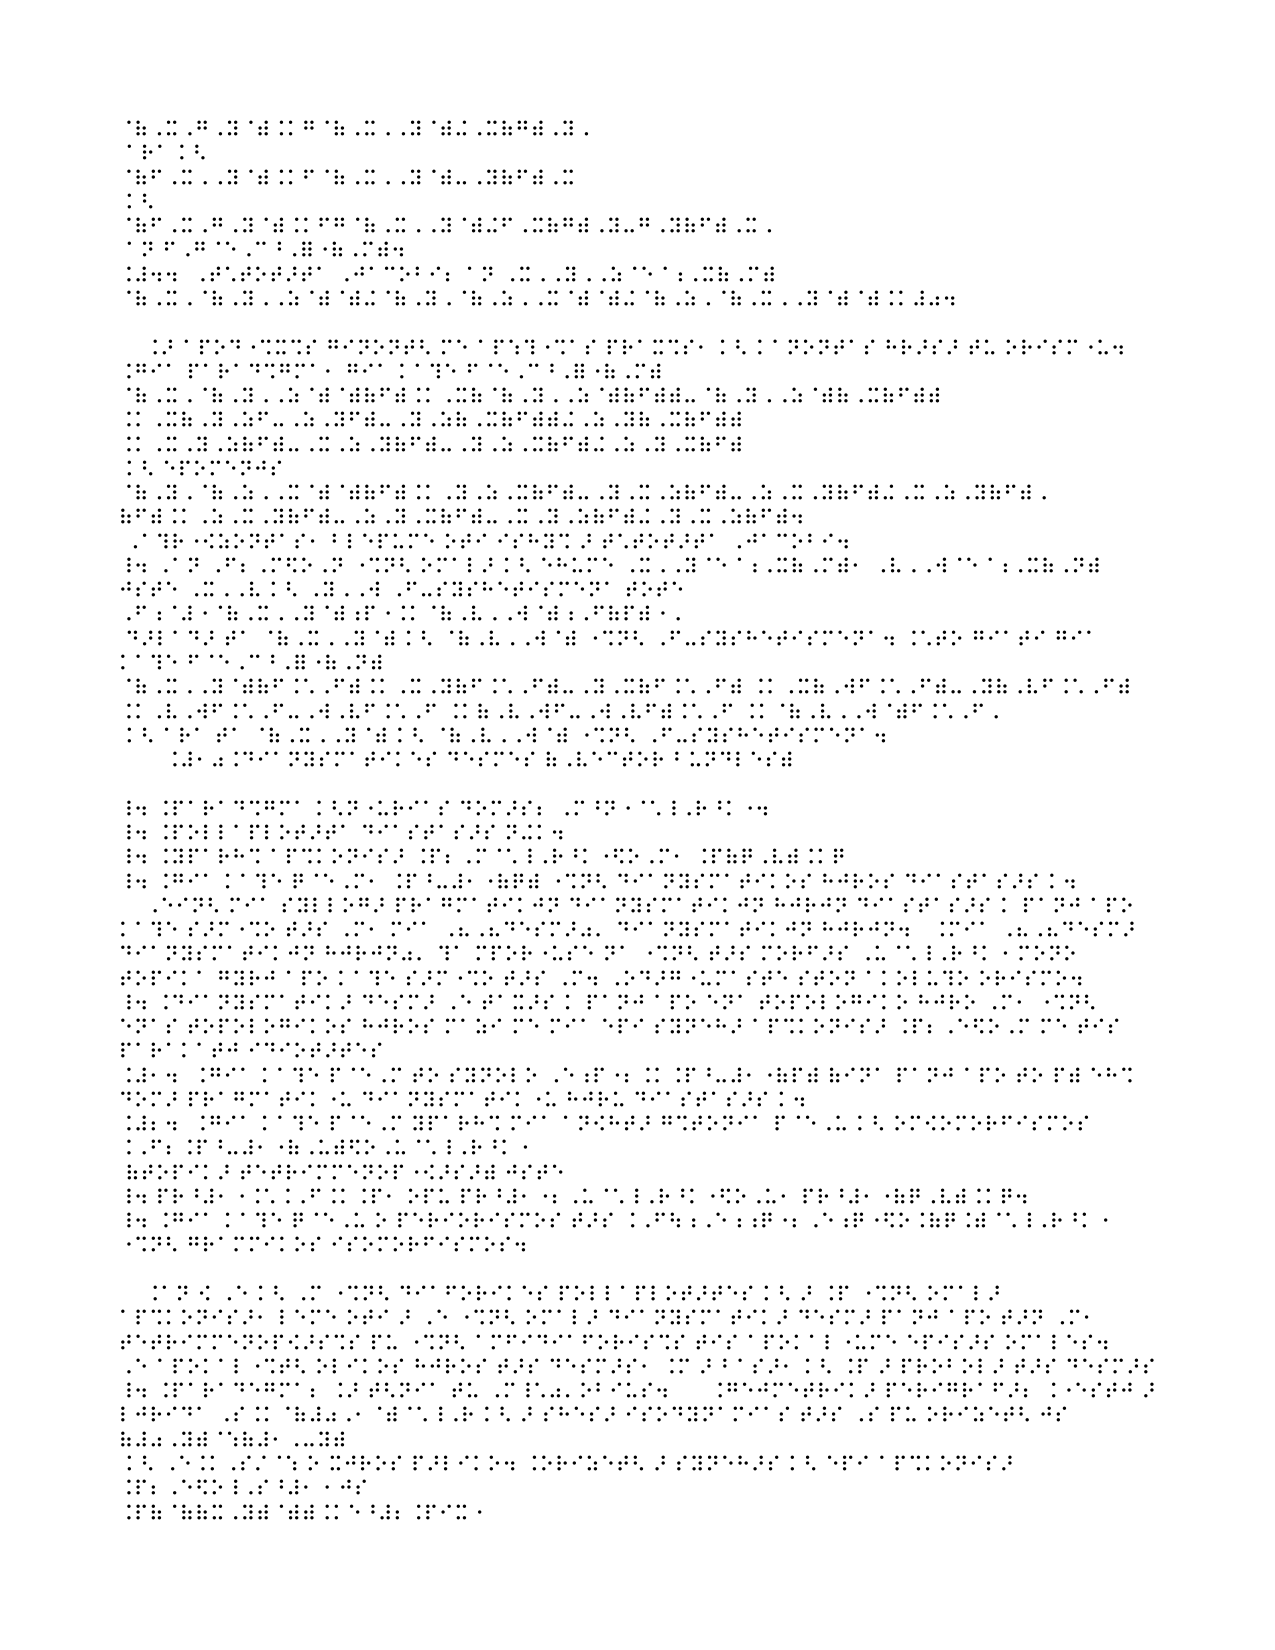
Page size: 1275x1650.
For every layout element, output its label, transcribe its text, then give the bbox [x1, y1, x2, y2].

text ⠠⠁⠹⠗⠐⠪⠵⠕⠝⠞⠁⠎⠂ ⠃⠇⠑⠏⠥⠍⠑ ⠕⠞⠊ ⠊⠎⠓⠽⠩ ⠜ ⠞⠡⠞⠕⠞⠜⠞⠁ ⠠⠚⠁⠉⠕⠃⠊⠲ [118, 531, 1157, 555]
text ⠠⠑⠊⠝⠣ ⠍⠊⠁ ⠎⠽⠇⠇⠕⠛⠜ ⠏⠗⠁⠛⠍⠁⠞⠊⠅⠚⠝ ⠙⠊⠁⠝⠽⠎⠍⠁⠞⠊⠅⠚⠝ ⠓⠚⠗⠚⠝ ⠙⠊⠁⠎⠞⠁⠎⠜⠎ ⠅ ⠏⠁⠝⠚ ⠁⠏⠕ ⠅⠁⠹⠑ ⠎⠜⠍⠐⠩⠕ ⠞⠜⠎ ⠠⠍⠂ ⠍⠊⠁ ⠠⠦⠠⠦⠙⠑⠎⠍⠜⠴⠄ ⠙⠊⠁⠝⠽⠎⠍⠁⠞⠊⠅⠚⠝ ⠓⠚⠗⠚⠝⠲ ⠨⠍⠊⠁ ⠠⠦⠠⠦⠙⠑⠎⠍⠜ ⠙⠊⠁⠝⠽⠎⠍⠁⠞⠊⠅⠚⠝ ⠓⠚⠗⠚⠝⠴⠄ ⠹⠁ ⠍⠏⠕⠗⠐⠥⠎⠑ ⠝⠁ ⠐⠩⠝⠣ ⠞⠜⠎ ⠍⠕⠗⠋⠜⠎ ⠠⠥⠈⠡⠸⠠⠗⠘⠅⠐ ⠍⠕⠝⠕ ⠞⠕⠏⠊⠅⠁ ⠛⠽⠗⠚ ⠁⠏⠕ ⠅⠁⠹⠑ ⠎⠜⠍⠐⠩⠕ ⠞⠜⠎ ⠠⠍⠲ ⠠⠕⠙⠜⠛⠐⠥⠍⠁⠎⠞⠑ ⠎⠞⠕⠝ ⠁⠅⠕⠇⠥⠹⠕ ⠕⠗⠊⠎⠍⠕⠲ [118, 895, 1157, 992]
text ⠁⠝ ⠋⠠⠛⠈⠑⠠⠉⠘⠠⠿⠐⠷⠠⠍⠾⠲ [118, 239, 1157, 264]
text ⠙⠜⠇⠁⠙⠜ ⠞⠁ ⠈⠷⠠⠭⠠⠠⠽⠈⠾ ⠅⠣ ⠈⠷⠠⠧⠠⠠⠺⠈⠾ ⠐⠩⠝⠣ ⠠⠋⠤⠎⠽⠎⠓⠑⠞⠊⠎⠍⠑⠝⠁⠲ ⠨⠡⠞⠕ ⠛⠊⠁⠞⠊ ⠛⠊⠁ ⠅⠁⠹⠑ ⠋⠈⠑⠠⠉⠘⠠⠿⠐⠷⠠⠝⠾ [118, 628, 1157, 676]
text ⠨⠏⠷⠈⠷⠷⠭⠠⠽⠾⠈⠾⠾⠨⠅⠑⠘⠼⠆⠨⠏⠊⠭⠐ [118, 1502, 1157, 1526]
text ⠈⠷⠠⠽⠠⠈⠷⠠⠵⠠⠠⠭⠈⠾⠈⠾⠷⠋⠾⠨⠅⠠⠽⠠⠵⠠⠭⠷⠋⠾⠤⠠⠽⠠⠭⠠⠵⠷⠋⠾⠤⠠⠵⠠⠭⠠⠽⠷⠋⠾⠬⠠⠭⠠⠵⠠⠽⠷⠋⠾⠠ ⠷⠋⠾⠨⠅⠠⠵⠠⠭⠠⠽⠷⠋⠾⠤⠠⠵⠠⠽⠠⠭⠷⠋⠾⠤⠠⠭⠠⠽⠠⠵⠷⠋⠾⠬⠠⠽⠠⠭⠠⠵⠷⠋⠾⠲ [118, 482, 1157, 531]
text ⠈⠷⠋⠠⠭⠠⠛⠠⠽⠈⠾⠨⠅⠋⠛⠈⠷⠠⠭⠠⠠⠽⠈⠾⠬⠋⠠⠭⠷⠛⠾⠠⠽⠤⠛⠠⠽⠷⠋⠾⠠⠭⠠ [118, 215, 1157, 239]
text ⠸⠲ ⠨⠏⠕⠇⠇⠁⠏⠇⠕⠞⠜⠞⠁ ⠙⠊⠁⠎⠞⠁⠎⠜⠎ ⠝⠬⠅⠲ [118, 822, 1157, 846]
text ⠈⠷⠠⠭⠠⠛⠠⠽⠈⠾⠨⠅⠛⠈⠷⠠⠭⠠⠠⠽⠈⠾⠬⠠⠭⠷⠛⠾⠠⠽⠠ [118, 118, 1157, 142]
text ⠸⠲ ⠨⠏⠁⠗⠁⠙⠩⠛⠍⠁ ⠅⠣⠝⠐⠥⠗⠊⠁⠎ ⠙⠕⠍⠜⠎⠆ ⠠⠍⠘⠝⠐⠈⠡⠸⠠⠗⠘⠅⠐⠲ [118, 798, 1157, 822]
text ⠨⠜ ⠁⠏⠕⠙⠐⠩⠭⠩⠎ ⠛⠊⠝⠕⠝⠞⠣ ⠍⠑ ⠁⠏⠱⠹⠐⠩⠁⠎ ⠏⠗⠁⠭⠩⠎⠂ ⠅⠣ ⠅⠁⠝⠕⠝⠞⠁⠎ ⠓⠗⠜⠎⠜ ⠞⠥ ⠕⠗⠊⠎⠍⠐⠥⠲ ⠨⠛⠊⠁ ⠏⠁⠗⠁⠙⠩⠛⠍⠁⠂ ⠛⠊⠁ ⠅⠁⠹⠑ ⠋⠈⠑⠠⠉⠘⠠⠿⠐⠷⠠⠍⠾ [118, 337, 1157, 385]
text ⠁⠗⠁ ⠅⠣ [118, 142, 1157, 167]
text ⠷⠼⠴⠠⠽⠾⠈⠱⠷⠼⠂⠠⠤⠽⠾ [118, 1429, 1157, 1453]
text ⠈⠷⠠⠭⠠⠠⠽⠈⠾⠷⠋⠨⠡⠠⠋⠾⠨⠅⠠⠭⠠⠽⠷⠋⠨⠡⠠⠋⠾⠤⠠⠽⠠⠭⠷⠋⠨⠡⠠⠋⠾ ⠨⠅⠠⠭⠷⠠⠺⠋⠨⠡⠠⠋⠾⠤⠠⠽⠷⠠⠧⠋⠨⠡⠠⠋⠾ ⠨⠅⠠⠧⠠⠺⠋⠨⠡⠠⠋⠤⠠⠺⠠⠧⠋⠨⠡⠠⠋ ⠨⠅⠷⠠⠧⠠⠺⠋⠤⠠⠺⠠⠧⠋⠾⠨⠡⠠⠋ ⠨⠅⠈⠷⠠⠧⠠⠠⠺⠈⠾⠋⠨⠡⠠⠋⠠ [118, 676, 1157, 725]
text ⠅⠣ ⠠⠑⠨⠅⠠⠎⠌⠈⠱ ⠕ ⠭⠚⠗⠕⠎ ⠏⠜⠇⠊⠅⠕⠲ ⠨⠕⠗⠊⠵⠑⠞⠣ ⠜ ⠎⠽⠝⠑⠓⠜⠎ ⠅⠣ ⠑⠏⠊ ⠁⠏⠩⠅⠕⠝⠊⠎⠜ ⠨⠏⠆⠠⠑⠫⠕⠸⠠⠎⠘⠼⠂⠐ ⠚⠎ [118, 1453, 1157, 1502]
text ⠅⠣ ⠑⠏⠕⠍⠑⠝⠚⠎ [118, 458, 1157, 482]
text ⠠⠋⠰⠈⠼⠐⠈⠷⠠⠭⠠⠠⠽⠈⠾⠰⠏⠐⠨⠅⠈⠷⠠⠧⠠⠠⠺⠈⠾⠰⠠⠋⠷⠏⠾⠐⠠ [118, 603, 1157, 628]
text ⠈⠷⠠⠭⠠⠈⠷⠠⠽⠠⠠⠵⠈⠾⠈⠾⠷⠋⠾⠨⠅⠠⠭⠷⠈⠷⠠⠽⠠⠠⠵⠈⠾⠷⠋⠾⠾⠤⠈⠷⠠⠽⠠⠠⠵⠈⠾⠷⠠⠭⠷⠋⠾⠾ ⠨⠅⠠⠭⠷⠠⠽⠠⠵⠋⠤⠠⠵⠠⠽⠋⠾⠤⠠⠽⠠⠵⠷⠠⠭⠷⠋⠾⠾⠬⠠⠵⠠⠽⠷⠠⠭⠷⠋⠾⠾ ⠨⠅⠠⠭⠠⠽⠠⠵⠷⠋⠾⠤⠠⠭⠠⠵⠠⠽⠷⠋⠾⠤⠠⠽⠠⠵⠠⠭⠷⠋⠾⠬⠠⠵⠠⠽⠠⠭⠷⠋⠾ [118, 385, 1157, 458]
text ⠸⠲ ⠨⠛⠊⠁ ⠅⠁⠹⠑ ⠟⠈⠑⠠⠥ ⠕ ⠏⠑⠗⠊⠕⠗⠊⠎⠍⠕⠎ ⠞⠜⠎ ⠨⠠⠋⠳⠰⠠⠑⠰⠰⠟⠐⠆⠠⠑⠰⠟⠐⠫⠕⠨⠷⠟⠨⠾⠈⠡⠸⠠⠗⠘⠅⠐ ⠐⠩⠝⠣ ⠛⠗⠁⠍⠍⠊⠅⠕⠎ ⠊⠎⠕⠍⠕⠗⠋⠊⠎⠍⠕⠎⠲ [118, 1210, 1157, 1259]
text ⠸⠲ ⠨⠏⠁⠗⠁⠙⠑⠛⠍⠁⠆ ⠨⠜ ⠞⠣⠝⠊⠁ ⠞⠥ ⠠⠍⠸⠡⠴⠄⠕⠃⠊⠥⠎⠲ ⠨⠛⠑⠚⠍⠑⠞⠗⠊⠅⠜ ⠏⠑⠗⠊⠛⠗⠁⠋⠜⠆ ⠨⠐⠑⠎⠞⠚ ⠜ ⠇⠚⠗⠊⠙⠁ ⠠⠎⠨⠅⠈⠷⠼⠴⠠⠂⠈⠾⠈⠡⠸⠠⠗ ⠅⠣ ⠜ ⠎⠓⠑⠎⠜ ⠊⠎⠕⠙⠽⠝⠁⠍⠊⠁⠎ ⠞⠜⠎ ⠠⠎ ⠏⠥ ⠕⠗⠊⠵⠑⠞⠣ ⠚⠎ [118, 1380, 1157, 1429]
text ⠅⠣ [118, 191, 1157, 215]
text ⠨⠼⠆⠲ ⠨⠛⠊⠁ ⠅⠁⠹⠑ ⠏⠈⠑⠠⠍ ⠽⠏⠁⠗⠓⠩ ⠍⠊⠁ ⠁⠝⠪⠓⠞⠜ ⠛⠩⠞⠕⠝⠊⠁ ⠏⠈⠑⠠⠥ ⠅⠣ ⠕⠍⠪⠕⠍⠕⠗⠋⠊⠎⠍⠕⠎ [118, 1113, 1157, 1137]
text ⠸⠲ ⠨⠛⠊⠁ ⠅⠁⠹⠑ ⠟⠈⠑⠠⠍⠂ ⠨⠏⠘⠤⠼⠂⠐⠷⠟⠾ ⠐⠩⠝⠣ ⠙⠊⠁⠝⠽⠎⠍⠁⠞⠊⠅⠕⠎ ⠓⠚⠗⠕⠎ ⠙⠊⠁⠎⠞⠁⠎⠜⠎ ⠅⠲ [118, 871, 1157, 895]
text ⠅⠣ ⠁⠗⠁ ⠞⠁ ⠈⠷⠠⠭⠠⠠⠽⠈⠾ ⠅⠣ ⠈⠷⠠⠧⠠⠠⠺⠈⠾ ⠐⠩⠝⠣ ⠠⠋⠤⠎⠽⠎⠓⠑⠞⠊⠎⠍⠑⠝⠁⠲ [118, 725, 1157, 749]
text ⠷⠞⠕⠏⠊⠅⠜ ⠞⠑⠞⠗⠊⠍⠍⠑⠝⠕⠏⠐⠪⠜⠎⠜⠾ ⠚⠎⠞⠑ [118, 1162, 1157, 1186]
text ⠸⠲ ⠏⠗⠘⠼⠂⠐⠨⠡⠨⠠⠋⠨⠅⠨⠏⠂ ⠕⠏⠥ ⠏⠗⠘⠼⠂⠐⠆⠠⠥⠈⠡⠸⠠⠗⠘⠅⠐⠫⠕⠠⠥⠂ ⠏⠗⠘⠼⠂⠐⠷⠟⠠⠧⠾⠨⠅⠟⠲ [118, 1186, 1157, 1210]
text ⠨⠠⠋⠆⠨⠏⠘⠤⠼⠂⠐⠷⠠⠥⠾⠫⠕⠠⠥⠈⠡⠸⠠⠗⠘⠅⠐ [118, 1137, 1157, 1162]
text ⠨⠁⠝ ⠪ ⠠⠑ ⠅⠣ ⠠⠍ ⠐⠩⠝⠣ ⠙⠊⠁⠋⠕⠗⠊⠅⠑⠎ ⠏⠕⠇⠇⠁⠏⠇⠕⠞⠜⠞⠑⠎ ⠅⠣ ⠜ ⠨⠏ ⠐⠩⠝⠣ ⠕⠍⠁⠇⠜ ⠁⠏⠩⠅⠕⠝⠊⠎⠜⠂ ⠇⠑⠍⠑ ⠕⠞⠊ ⠜ ⠠⠑ ⠐⠩⠝⠣ ⠕⠍⠁⠇⠜ ⠙⠊⠁⠝⠽⠎⠍⠁⠞⠊⠅⠜ ⠙⠑⠎⠍⠜ ⠏⠁⠝⠚ ⠁⠏⠕ ⠞⠜⠝ ⠠⠍⠂ ⠞⠑⠞⠗⠊⠍⠍⠑⠝⠕⠏⠪⠜⠎⠩⠎ ⠏⠥ ⠐⠩⠝⠣ ⠁⠍⠋⠊⠙⠊⠁⠋⠕⠗⠊⠎⠩⠎ ⠞⠊⠎ ⠁⠏⠕⠅⠁⠇⠐⠥⠍⠑ ⠑⠏⠊⠎⠜⠎ ⠕⠍⠁⠇⠑⠎⠲ ⠠⠑ ⠁⠏⠕⠅⠁⠇⠐⠩⠞⠣ ⠕⠇⠊⠅⠕⠎ ⠓⠚⠗⠕⠎ ⠞⠜⠎ ⠙⠑⠎⠍⠜⠎⠂ ⠨⠍ ⠜ ⠃⠁⠎⠜⠂ ⠅⠣ ⠨⠏ ⠜ ⠏⠗⠕⠃⠕⠇⠜ ⠞⠜⠎ ⠙⠑⠎⠍⠜⠎ [118, 1283, 1157, 1380]
text ⠸⠲ ⠨⠙⠊⠁⠝⠽⠎⠍⠁⠞⠊⠅⠜ ⠙⠑⠎⠍⠜ ⠠⠑ ⠞⠁⠭⠜⠎ ⠅ ⠏⠁⠝⠚ ⠁⠏⠕ ⠑⠝⠁ ⠞⠕⠏⠕⠇⠕⠛⠊⠅⠕ ⠓⠚⠗⠕ ⠠⠍⠂ ⠐⠩⠝⠣ ⠑⠝⠁⠎ ⠞⠕⠏⠕⠇⠕⠛⠊⠅⠕⠎ ⠓⠚⠗⠕⠎ ⠍⠁⠵⠊ ⠍⠑ ⠍⠊⠁ ⠑⠏⠊ ⠎⠽⠝⠑⠓⠜ ⠁⠏⠩⠅⠕⠝⠊⠎⠜ ⠨⠏⠆⠠⠑⠫⠕⠠⠍ ⠍⠑ ⠞⠊⠎ ⠏⠁⠗⠁⠅⠁⠞⠚ ⠊⠙⠊⠕⠞⠜⠞⠑⠎ [118, 992, 1157, 1065]
text ⠈⠷⠠⠭⠠⠈⠷⠠⠽⠠⠠⠵⠈⠾⠈⠾⠬⠈⠷⠠⠽⠠⠈⠷⠠⠵⠠⠠⠭⠈⠾⠈⠾⠬⠈⠷⠠⠵⠠⠈⠷⠠⠭⠠⠠⠽⠈⠾⠈⠾⠨⠅⠼⠴⠲ [118, 288, 1157, 312]
text ⠨⠼⠲⠲ ⠠⠞⠡⠞⠕⠞⠜⠞⠁ ⠠⠚⠁⠉⠕⠃⠊⠆ ⠁⠝ ⠠⠭⠠⠠⠽⠠⠠⠵⠈⠑⠈⠰⠠⠭⠷⠠⠍⠾ [118, 264, 1157, 288]
text ⠨⠼⠂⠲ ⠨⠛⠊⠁ ⠅⠁⠹⠑ ⠏⠈⠑⠠⠍ ⠞⠕ ⠎⠽⠝⠕⠇⠕ ⠠⠑⠰⠏⠐⠆⠨⠅⠨⠏⠘⠤⠼⠂⠐⠷⠏⠾ ⠷⠊⠝⠁ ⠏⠁⠝⠚ ⠁⠏⠕ ⠞⠕ ⠏⠾ ⠑⠓⠩ ⠙⠕⠍⠜ ⠏⠗⠁⠛⠍⠁⠞⠊⠅⠐⠥ ⠙⠊⠁⠝⠽⠎⠍⠁⠞⠊⠅⠐⠥ ⠓⠚⠗⠥ ⠙⠊⠁⠎⠞⠁⠎⠜⠎ ⠅⠲ [118, 1065, 1157, 1113]
text ⠸⠲ ⠠⠁⠝ ⠠⠋⠆⠠⠍⠫⠕⠠⠝ ⠐⠩⠝⠣ ⠕⠍⠁⠇⠜ ⠅⠣ ⠑⠓⠥⠍⠑ ⠠⠭⠠⠠⠽⠈⠑⠈⠰⠠⠭⠷⠠⠍⠾⠂ ⠠⠧⠠⠠⠺⠈⠑⠈⠰⠠⠭⠷⠠⠝⠾ ⠚⠎⠞⠑ ⠠⠭⠠⠠⠧ ⠅⠣ ⠠⠽⠠⠠⠺ ⠠⠋⠤⠎⠽⠎⠓⠑⠞⠊⠎⠍⠑⠝⠁ ⠞⠕⠞⠑ [118, 555, 1157, 603]
text ⠨⠼⠂⠴⠨⠙⠊⠁⠝⠽⠎⠍⠁⠞⠊⠅⠑⠎ ⠙⠑⠎⠍⠑⠎ ⠷⠠⠧⠑⠉⠞⠕⠗ ⠃⠥⠝⠙⠇⠑⠎⠾ [118, 749, 1157, 773]
text ⠈⠷⠋⠠⠭⠠⠠⠽⠈⠾⠨⠅⠋⠈⠷⠠⠭⠠⠠⠽⠈⠾⠤⠠⠽⠷⠋⠾⠠⠭ [118, 167, 1157, 191]
text ⠸⠲ ⠨⠽⠏⠁⠗⠓⠩ ⠁⠏⠩⠅⠕⠝⠊⠎⠜ ⠨⠏⠆⠠⠍⠈⠡⠸⠠⠗⠘⠅⠐⠫⠕⠠⠍⠂ ⠨⠏⠷⠟⠠⠧⠾⠨⠅⠟ [118, 846, 1157, 871]
